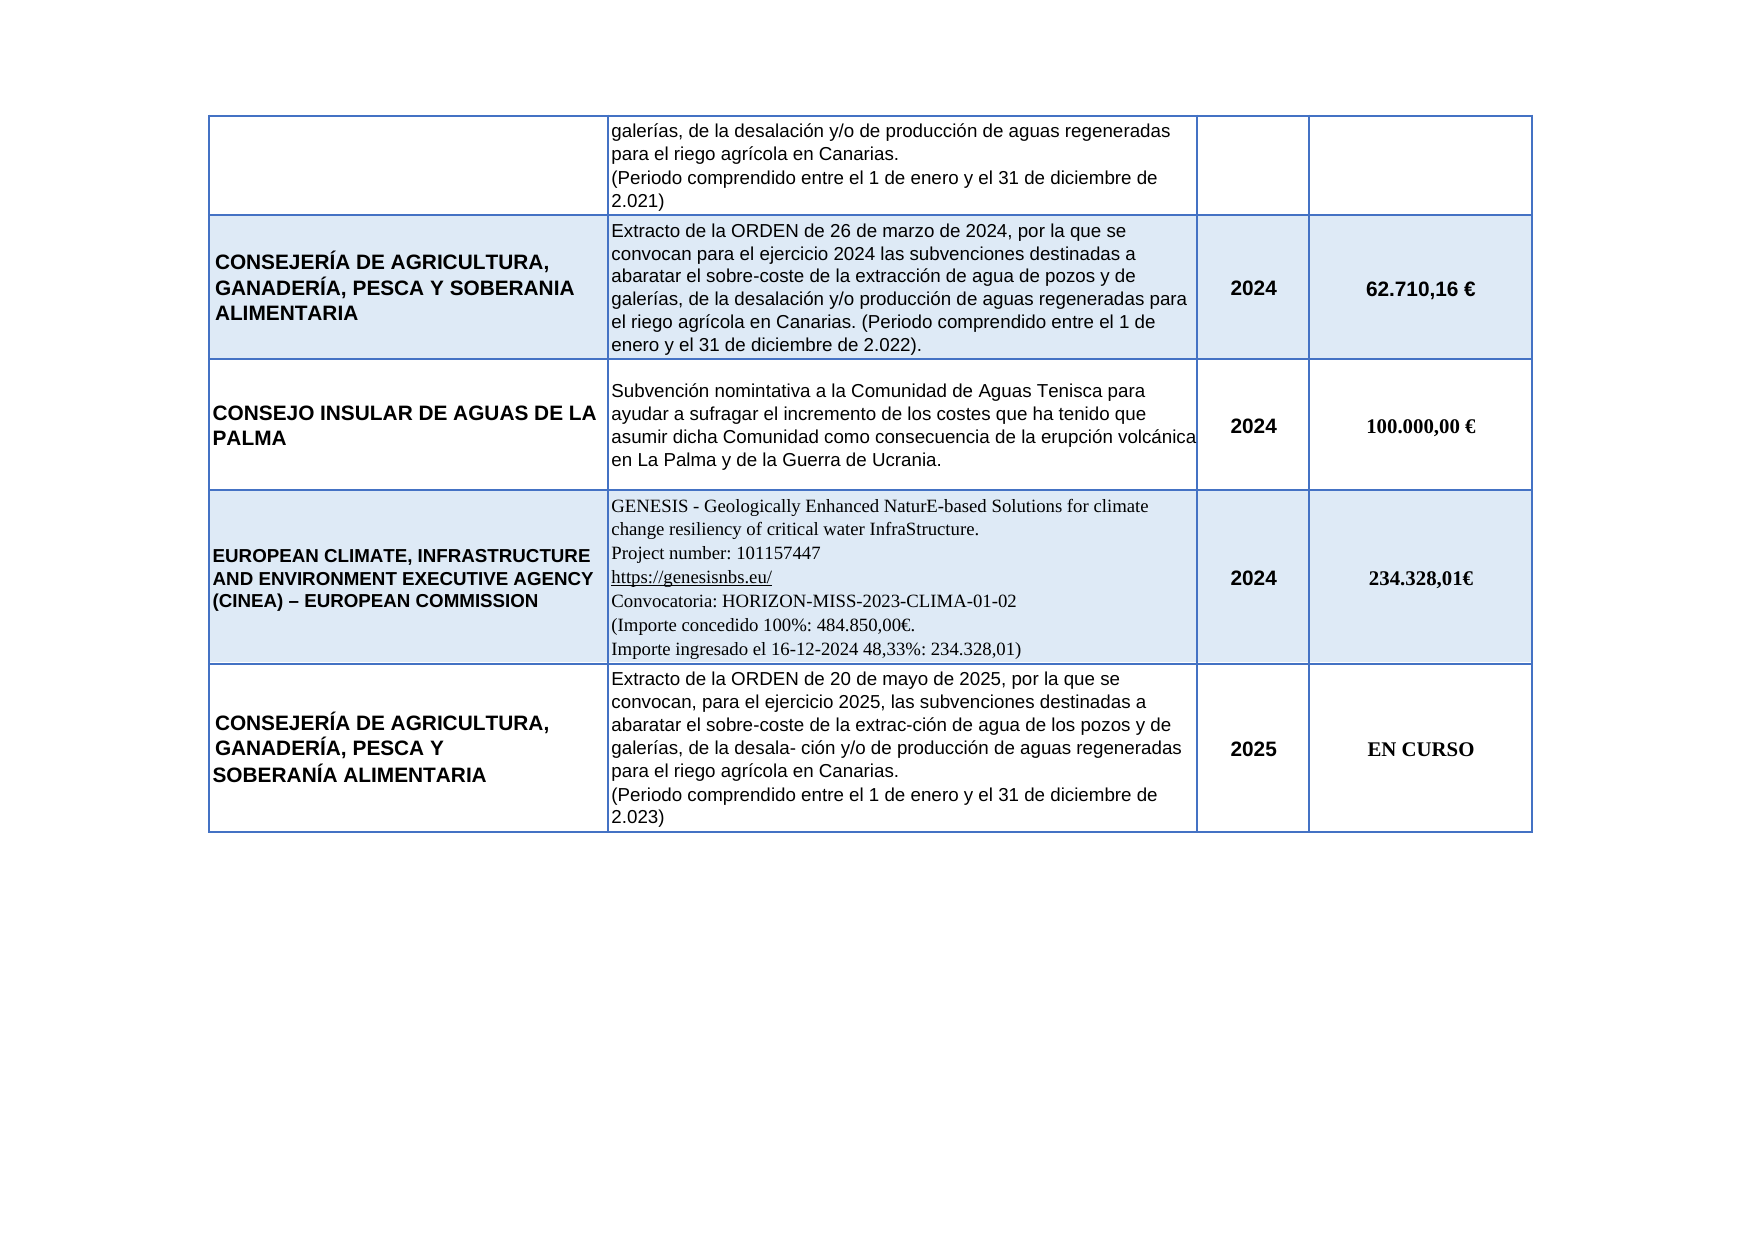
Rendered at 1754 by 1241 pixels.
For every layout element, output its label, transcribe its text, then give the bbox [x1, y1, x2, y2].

table_cell 100.000,00 € [1310, 360, 1531, 489]
table_cell CONSEJERÍA DE AGRICULTURA, GANADERÍA, PESCA Y SOBERANÍA ALIMENTARIA [210, 665, 607, 831]
table_cell 62.710,16 € [1310, 216, 1531, 358]
table_cell [1198, 117, 1308, 214]
table_cell EUROPEAN CLIMATE, INFRASTRUCTURE AND ENVIRONMENT EXECUTIVE AGENCY (CINEA) – EUROPEAN COMMISSION [210, 491, 607, 662]
table_cell 234.328,01€ [1310, 491, 1531, 662]
table_cell [210, 117, 607, 214]
table_cell 2024 [1198, 216, 1308, 358]
table_cell EN CURSO [1310, 665, 1531, 831]
table_cell CONSEJERÍA DE AGRICULTURA, GANADERÍA, PESCA Y SOBERANIA ALIMENTARIA [210, 216, 607, 358]
table_cell Subvención nomintativa a la Comunidad de Aguas Tenisca para ayudar a sufragar el incremento de los costes que ha tenido que asumir dicha Comunidad como consecuencia de la erupción volcánica en La Palma y de la Guerra de Ucrania. [609, 360, 1196, 489]
table_cell 2024 [1198, 360, 1308, 489]
table_cell CONSEJO INSULAR DE AGUAS DE LA PALMA [210, 360, 607, 489]
table_cell galerías, de la desalación y/o de producción de aguas regeneradas para el riego agrícola en Canarias. (Periodo comprendido entre el 1 de enero y el 31 de diciembre de 2.021) [609, 117, 1196, 214]
table_cell [1310, 117, 1531, 214]
table_cell Extracto de la ORDEN de 20 de mayo de 2025, por la que se convocan, para el ejercicio 2025, las subvenciones destinadas a abaratar el sobre-coste de la extrac-ción de agua de los pozos y de galerías, de la desala- ción y/o de producción de aguas regeneradas para el riego agrícola en Canarias. (Periodo comprendido entre el 1 de enero y el 31 de diciembre de 2.023) [609, 665, 1196, 831]
table_cell 2024 [1198, 491, 1308, 662]
table_cell 2025 [1198, 665, 1308, 831]
table_cell Extracto de la ORDEN de 26 de marzo de 2024, por la que se convocan para el ejercicio 2024 las subvenciones destinadas a abaratar el sobre-coste de la extracción de agua de pozos y de galerías, de la desalación y/o producción de aguas regeneradas para el riego agrícola en Canarias. (Periodo comprendido entre el 1 de enero y el 31 de diciembre de 2.022). [609, 216, 1196, 358]
table_cell GENESIS - Geologically Enhanced NaturE-based Solutions for climate change resiliency of critical water InfraStructure. Project number: 101157447 https://genesisnbs.eu/ Convocatoria: HORIZON-MISS-2023-CLIMA-01-02 (Importe concedido 100%: 484.850,00€. Importe ingresado el 16-12-2024 48,33%: 234.328,01) [609, 491, 1196, 662]
